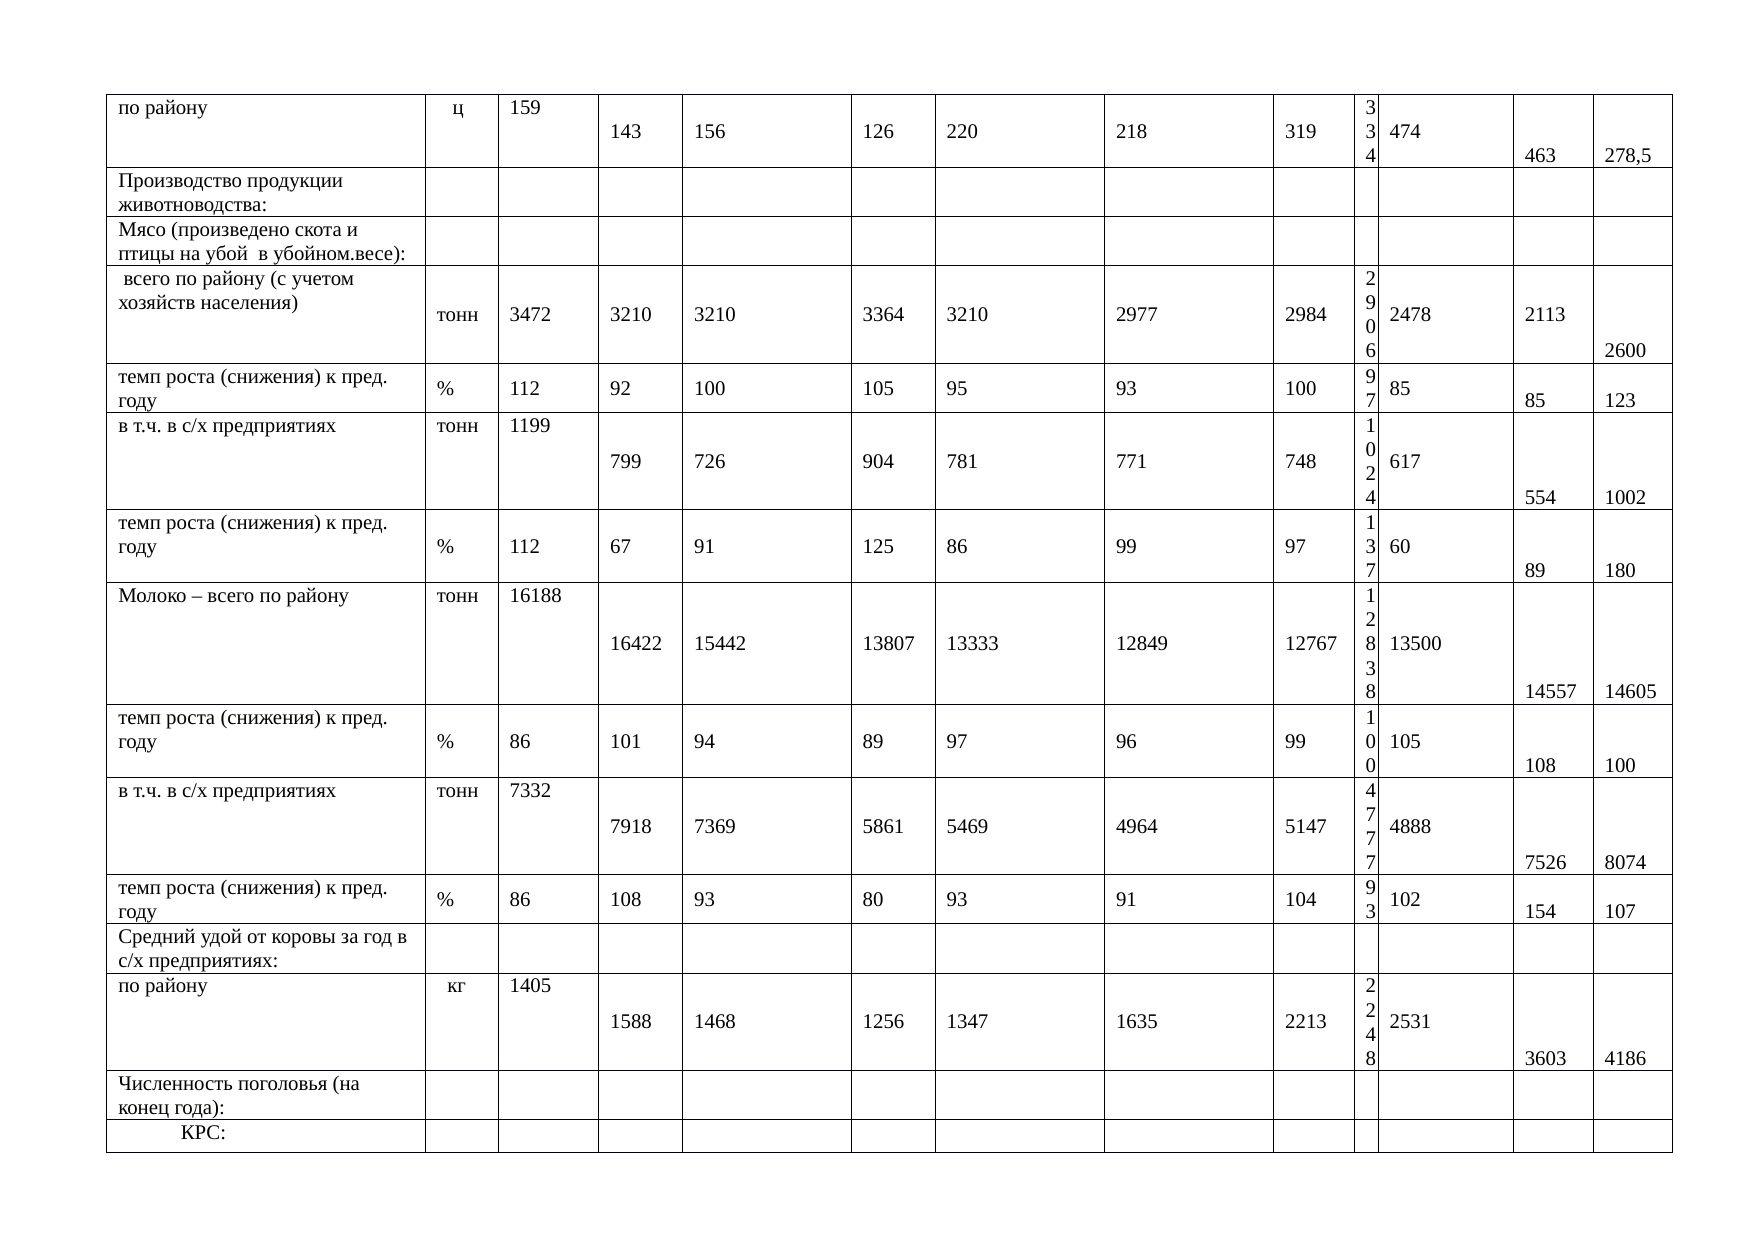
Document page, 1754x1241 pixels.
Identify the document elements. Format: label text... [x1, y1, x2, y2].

table_cell 159 [499, 95, 598, 167]
table_cell [936, 168, 1104, 216]
table_cell 112 [499, 510, 598, 582]
table_cell 94 [683, 705, 851, 777]
table_cell 12849 [1105, 583, 1273, 703]
table_cell [1514, 217, 1593, 265]
table_cell [852, 1071, 935, 1119]
table_cell 107 [1594, 875, 1672, 923]
table_cell 92 [599, 364, 682, 412]
table_cell [426, 217, 498, 265]
table_cell 726 [683, 413, 851, 509]
table_cell [683, 1120, 851, 1152]
table_cell [1105, 217, 1273, 265]
table_cell тонн [426, 778, 498, 874]
table_cell 96 [1105, 705, 1273, 777]
table_cell 180 [1594, 510, 1672, 582]
table_cell [1355, 217, 1378, 265]
table_cell 13500 [1379, 583, 1513, 703]
table_cell Молоко – всего по району [107, 583, 425, 703]
table_cell 2531 [1379, 974, 1513, 1070]
table_cell [1355, 168, 1378, 216]
table_cell [936, 924, 1104, 972]
table_cell [599, 217, 682, 265]
table_cell [599, 1071, 682, 1119]
table_cell 1405 [499, 974, 598, 1070]
table_cell 2113 [1514, 266, 1593, 362]
table_cell тонн [426, 583, 498, 703]
table_cell 126 [852, 95, 935, 167]
table_cell 1635 [1105, 974, 1273, 1070]
table_cell [1379, 1120, 1513, 1152]
table_cell [1514, 168, 1593, 216]
table_cell % [426, 705, 498, 777]
table_cell 99 [1274, 705, 1354, 777]
table_cell 2478 [1379, 266, 1513, 362]
table_cell [1355, 924, 1378, 972]
table_cell 100 [1274, 364, 1354, 412]
table_cell 97 [1274, 510, 1354, 582]
table_cell 154 [1514, 875, 1593, 923]
table_cell 5861 [852, 778, 935, 874]
table_cell 5469 [936, 778, 1104, 874]
table_cell [683, 1071, 851, 1119]
table_cell 93 [1355, 875, 1378, 923]
table_cell [683, 924, 851, 972]
table_cell 156 [683, 95, 851, 167]
table_cell 474 [1379, 95, 1513, 167]
table_cell [1379, 217, 1513, 265]
table_cell 1256 [852, 974, 935, 1070]
table_cell [1355, 1071, 1378, 1119]
table_cell 137 [1355, 510, 1378, 582]
table_cell 2984 [1274, 266, 1354, 362]
table_cell темп роста (снижения) к пред. году [107, 364, 425, 412]
table_cell [599, 924, 682, 972]
table_cell 4964 [1105, 778, 1273, 874]
table_cell 16422 [599, 583, 682, 703]
table_cell [683, 168, 851, 216]
table_cell 105 [1379, 705, 1513, 777]
table_cell 112 [499, 364, 598, 412]
table_cell 89 [852, 705, 935, 777]
table_cell [499, 1071, 598, 1119]
table_cell [1514, 924, 1593, 972]
table_cell в т.ч. в с/х предприятиях [107, 778, 425, 874]
table_cell 15442 [683, 583, 851, 703]
table_cell по району [107, 974, 425, 1070]
table_cell Мясо (произведено скота и птицы на убой в убойном.весе): [107, 217, 425, 265]
table_cell 334 [1355, 95, 1378, 167]
table_cell [1105, 924, 1273, 972]
table_cell Численность поголовья (на конец года): [107, 1071, 425, 1119]
table_cell 101 [599, 705, 682, 777]
table_cell 12838 [1355, 583, 1378, 703]
table_cell 2248 [1355, 974, 1378, 1070]
table_cell [499, 168, 598, 216]
table_cell [1355, 1120, 1378, 1152]
table_cell тонн [426, 413, 498, 509]
table_cell 3210 [599, 266, 682, 362]
table_cell [426, 168, 498, 216]
table_cell [499, 924, 598, 972]
table_cell КРС: [107, 1120, 425, 1152]
table_cell 91 [1105, 875, 1273, 923]
table_cell кг [426, 974, 498, 1070]
table_cell [499, 1120, 598, 1152]
table_cell 554 [1514, 413, 1593, 509]
table_cell 80 [852, 875, 935, 923]
table_cell 100 [1355, 705, 1378, 777]
table_cell 1347 [936, 974, 1104, 1070]
table_cell 4777 [1355, 778, 1378, 874]
table_cell 7369 [683, 778, 851, 874]
table_cell [1594, 1120, 1672, 1152]
table_cell % [426, 510, 498, 582]
table_cell [1274, 924, 1354, 972]
table_cell [599, 1120, 682, 1152]
table_cell 104 [1274, 875, 1354, 923]
table_cell [426, 924, 498, 972]
table_cell 105 [852, 364, 935, 412]
table_cell тонн [426, 266, 498, 362]
table_cell 2906 [1355, 266, 1378, 362]
table_cell 97 [1355, 364, 1378, 412]
table_cell [1594, 217, 1672, 265]
table_cell темп роста (снижения) к пред. году [107, 510, 425, 582]
table_cell [1594, 924, 1672, 972]
table_cell 1199 [499, 413, 598, 509]
table_cell 463 [1514, 95, 1593, 167]
table_cell 13807 [852, 583, 935, 703]
table_cell [1594, 168, 1672, 216]
table_cell 904 [852, 413, 935, 509]
table_cell темп роста (снижения) к пред. году [107, 705, 425, 777]
table_cell 799 [599, 413, 682, 509]
table_cell [1379, 168, 1513, 216]
table_cell 748 [1274, 413, 1354, 509]
table_cell 14557 [1514, 583, 1593, 703]
table_cell в т.ч. в с/х предприятиях [107, 413, 425, 509]
table_cell 89 [1514, 510, 1593, 582]
table_cell 86 [499, 875, 598, 923]
table_cell 85 [1514, 364, 1593, 412]
table_cell 91 [683, 510, 851, 582]
table_cell [1514, 1120, 1593, 1152]
table_cell 7918 [599, 778, 682, 874]
table_cell [426, 1120, 498, 1152]
table_cell 8074 [1594, 778, 1672, 874]
table_cell [1379, 1071, 1513, 1119]
table_cell 100 [683, 364, 851, 412]
table_cell [1514, 1071, 1593, 1119]
table_cell [1274, 1071, 1354, 1119]
table_cell 102 [1379, 875, 1513, 923]
table_cell 1002 [1594, 413, 1672, 509]
table_cell % [426, 364, 498, 412]
table_cell [1594, 1071, 1672, 1119]
table_cell [1379, 924, 1513, 972]
table_cell 143 [599, 95, 682, 167]
table_cell 93 [936, 875, 1104, 923]
table_cell 86 [936, 510, 1104, 582]
table_cell 3210 [936, 266, 1104, 362]
table_cell 220 [936, 95, 1104, 167]
table_cell 93 [683, 875, 851, 923]
table_cell 1468 [683, 974, 851, 1070]
table_cell 60 [1379, 510, 1513, 582]
table_cell темп роста (снижения) к пред. году [107, 875, 425, 923]
table_cell 2600 [1594, 266, 1672, 362]
table_cell 99 [1105, 510, 1273, 582]
table_cell 12767 [1274, 583, 1354, 703]
table_cell 2977 [1105, 266, 1273, 362]
table_cell [852, 924, 935, 972]
table_cell 86 [499, 705, 598, 777]
table_cell 108 [599, 875, 682, 923]
table_cell 617 [1379, 413, 1513, 509]
table_cell [683, 217, 851, 265]
table_cell всего по району (с учетом хозяйств населения) [107, 266, 425, 362]
table_cell ц [426, 95, 498, 167]
table_cell [1274, 168, 1354, 216]
table_cell [1274, 1120, 1354, 1152]
table_cell [1105, 168, 1273, 216]
table_cell 123 [1594, 364, 1672, 412]
table_cell 97 [936, 705, 1104, 777]
table_cell % [426, 875, 498, 923]
table_cell 16188 [499, 583, 598, 703]
table_cell 5147 [1274, 778, 1354, 874]
table_cell Средний удой от коровы за год в с/х предприятиях: [107, 924, 425, 972]
table_cell 319 [1274, 95, 1354, 167]
table_cell по району [107, 95, 425, 167]
table_cell 278,5 [1594, 95, 1672, 167]
table_cell 3210 [683, 266, 851, 362]
table_cell 85 [1379, 364, 1513, 412]
table_cell 100 [1594, 705, 1672, 777]
table_cell 1588 [599, 974, 682, 1070]
table_cell [936, 217, 1104, 265]
table_cell [852, 217, 935, 265]
table_cell [426, 1071, 498, 1119]
table_cell 2213 [1274, 974, 1354, 1070]
table_cell 108 [1514, 705, 1593, 777]
table_cell [499, 217, 598, 265]
table_cell 771 [1105, 413, 1273, 509]
table_cell [936, 1120, 1104, 1152]
table_cell 7526 [1514, 778, 1593, 874]
table_cell Производство продукции животноводства: [107, 168, 425, 216]
table_cell 3603 [1514, 974, 1593, 1070]
table_cell [1274, 217, 1354, 265]
table_cell 125 [852, 510, 935, 582]
table_cell 95 [936, 364, 1104, 412]
table_cell 93 [1105, 364, 1273, 412]
table_cell [1105, 1071, 1273, 1119]
table_cell [1105, 1120, 1273, 1152]
table_cell 4186 [1594, 974, 1672, 1070]
table_cell 1024 [1355, 413, 1378, 509]
table_cell 781 [936, 413, 1104, 509]
table_cell 4888 [1379, 778, 1513, 874]
table_cell 3364 [852, 266, 935, 362]
table_cell 218 [1105, 95, 1273, 167]
table_cell 7332 [499, 778, 598, 874]
table_cell [936, 1071, 1104, 1119]
table_cell [852, 168, 935, 216]
table_cell [599, 168, 682, 216]
table_cell [852, 1120, 935, 1152]
table_cell 13333 [936, 583, 1104, 703]
table_cell 67 [599, 510, 682, 582]
table_cell 3472 [499, 266, 598, 362]
table_cell 14605 [1594, 583, 1672, 703]
